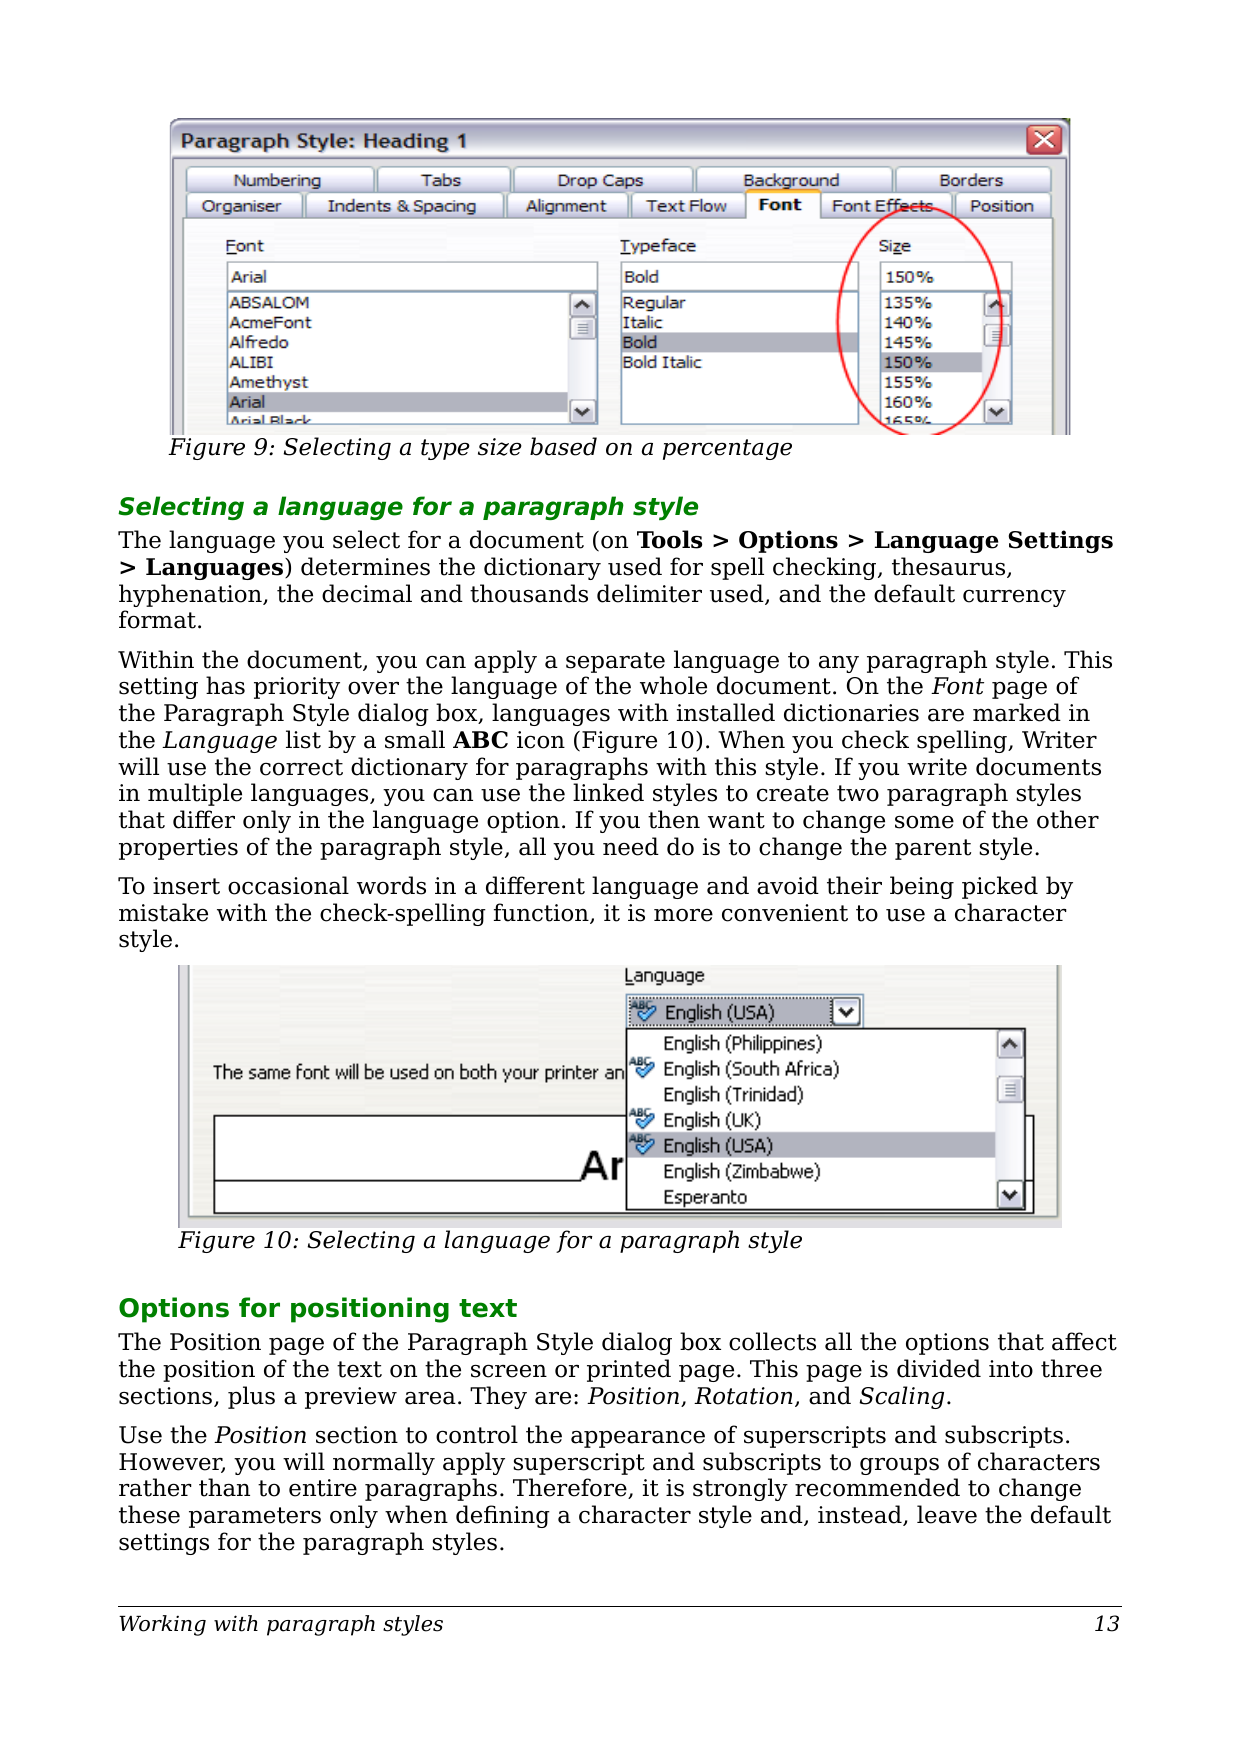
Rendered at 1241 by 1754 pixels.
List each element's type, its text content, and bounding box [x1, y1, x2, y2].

subtitle Selecting a language for a paragraph style [118, 493, 1122, 521]
text The language you select for a document (on Tools > Options > Language Settings > Languages) determines the dictionary used for spell checking, thesaurus, hyphenation, the decimal and thousands delimiter used, and the default currency format. [118, 527, 1122, 634]
text Figure 10: Selecting a language for a paragraph style [178, 1228, 1062, 1254]
picture [169, 118, 1071, 435]
text Within the document, you can apply a separate language to any paragraph style. This setting has priority over the language of the whole document. On the Font page of the Paragraph Style dialog box, languages with installed dictionaries are marked in the Language list by a small ABC icon (Figure 10). When you check spelling, Writer will use the correct dictionary for paragraphs with this style. If you write documents in multiple languages, you can use the linked styles to create two paragraph styles that differ only in the language option. If you then want to change some of the other properties of the paragraph style, all you need do is to change the parent style. [118, 647, 1122, 861]
text The Position page of the Paragraph Style dialog box collects all the options that affect the position of the text on the screen or printed page. This page is divided into three sections, plus a preview area. They are: Position, Rotation, and Scaling. [118, 1329, 1122, 1409]
text Use the Position section to control the appearance of superscripts and subscripts. However, you will normally apply superscript and subscripts to groups of characters rather than to entire paragraphs. Therefore, it is strongly recommended to change these parameters only when defining a character style and, instead, leave the default settings for the paragraph styles. [118, 1422, 1122, 1555]
subtitle Options for positioning text [118, 1293, 1122, 1323]
text Figure 9: Selecting a type size based on a percentage [169, 435, 1071, 461]
picture [178, 965, 1062, 1228]
text To insert occasional words in a different language and avoid their being picked by mistake with the check-spelling function, it is more convenient to use a character style. [118, 873, 1122, 953]
